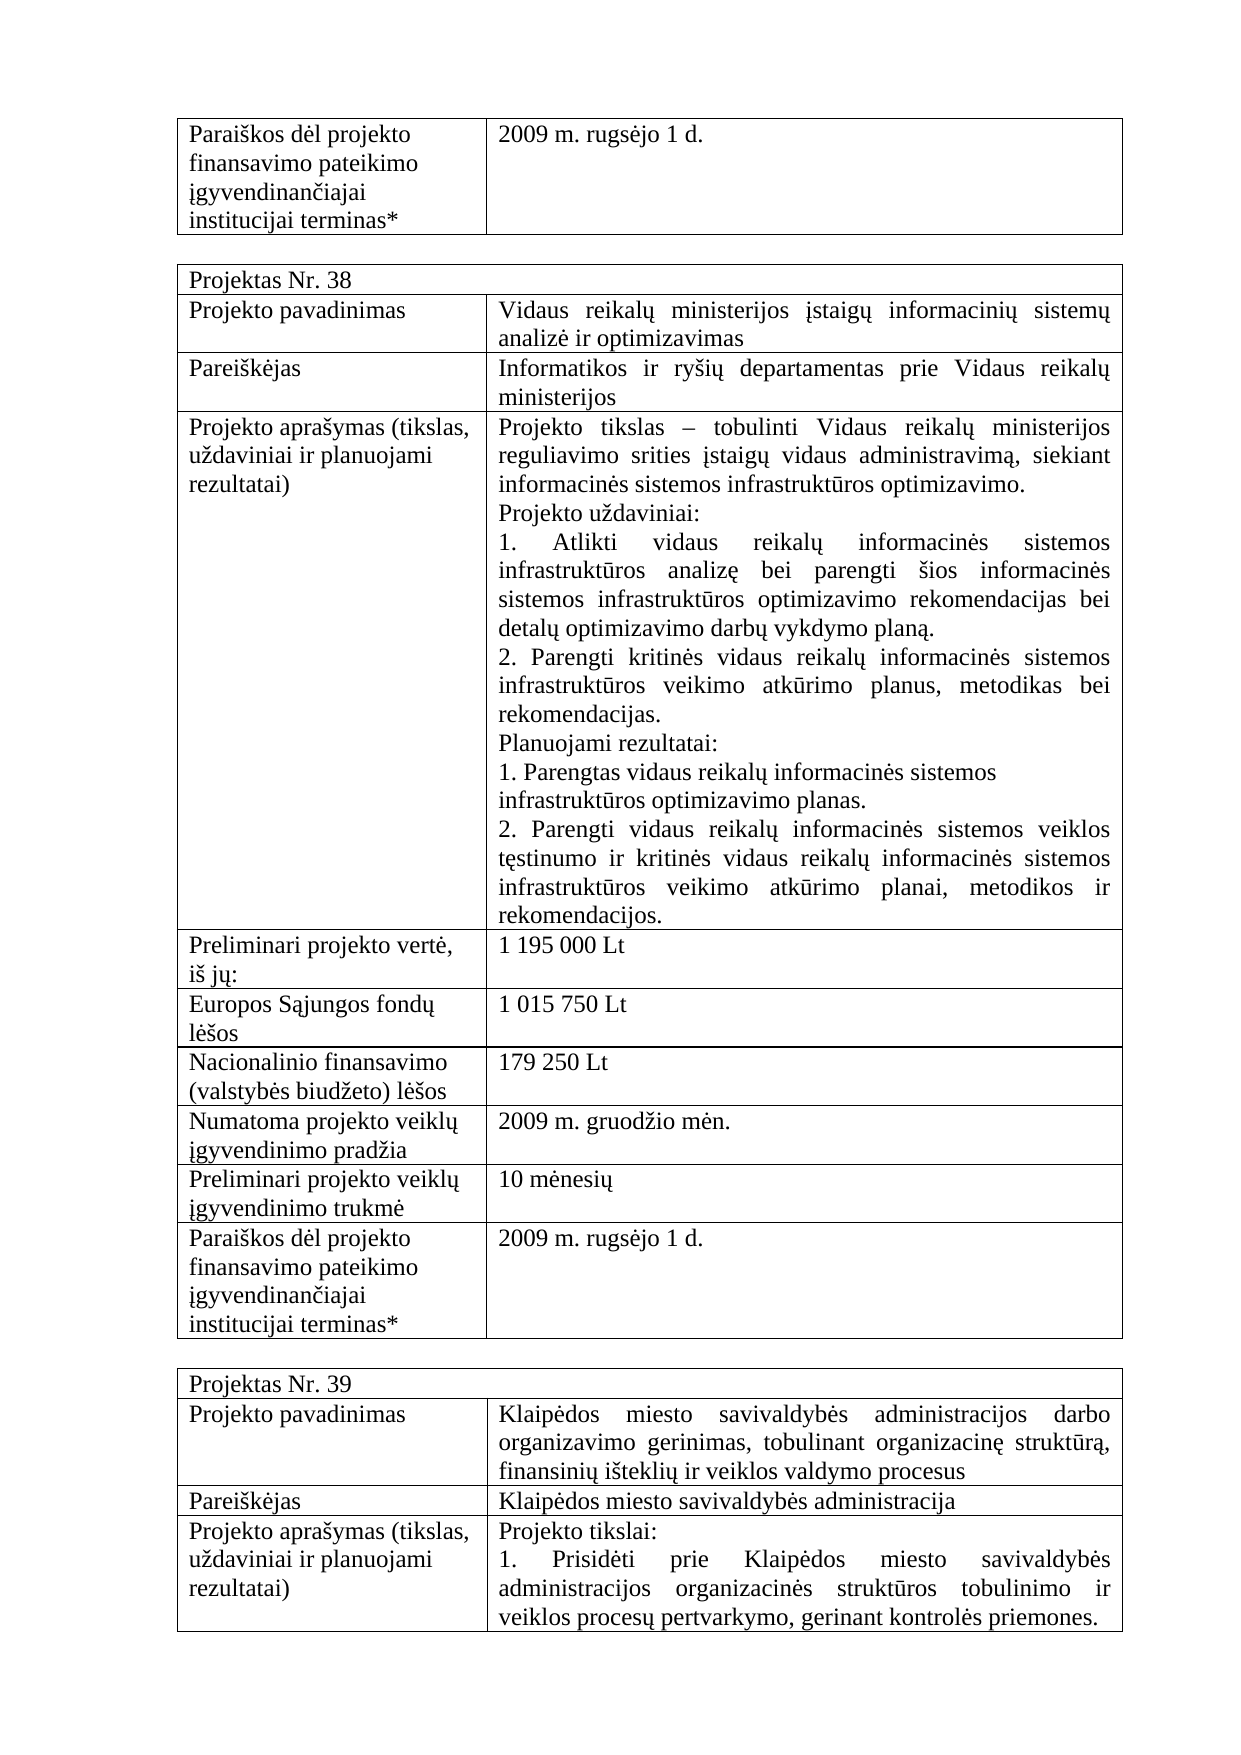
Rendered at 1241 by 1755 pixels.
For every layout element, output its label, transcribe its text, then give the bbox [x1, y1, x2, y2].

table_cell Projekto aprašymas (tikslas, uždaviniai ir planuojami rezultatai) [178, 1516, 487, 1631]
table_cell 2009 m. gruodžio mėn. [487, 1106, 1122, 1163]
table_cell Europos Sąjungos fondų lėšos [178, 989, 486, 1046]
table_cell Nacionalinio finansavimo (valstybės biudžeto) lėšos [178, 1048, 486, 1105]
table_cell 10 mėnesių [487, 1165, 1122, 1222]
table_cell 1 015 750 Lt [487, 989, 1122, 1046]
table_cell Paraiškos dėl projekto finansavimo pateikimo įgyvendinančiajai institucijai terminas* [178, 1223, 486, 1338]
table_cell 1 195 000 Lt [487, 930, 1122, 988]
table_cell Projekto aprašymas (tikslas, uždaviniai ir planuojami rezultatai) [178, 412, 486, 929]
table_cell Informatikos ir ryšių departamentas prie Vidaus reikalų ministerijos [487, 353, 1122, 411]
table_cell Vidaus reikalų ministerijos įstaigų informacinių sistemų analizė ir optimizavimas [487, 295, 1122, 352]
table_cell 2009 m. rugsėjo 1 d. [487, 1223, 1122, 1338]
table_cell Klaipėdos miesto savivaldybės administracija [488, 1486, 1122, 1515]
table_cell 2009 m. rugsėjo 1 d. [487, 119, 1122, 234]
table_cell Numatoma projekto veiklų įgyvendinimo pradžia [178, 1106, 486, 1163]
table_cell Projekto pavadinimas [178, 1399, 487, 1485]
table_header Projektas Nr. 38 [178, 265, 1122, 294]
table_cell 179 250 Lt [487, 1048, 1122, 1105]
table_cell Pareiškėjas [178, 1486, 487, 1515]
table_cell Projekto tikslas – tobulinti Vidaus reikalų ministerijos reguliavimo srities įstaigų vidaus administravimą, siekiant informacinės sistemos infrastruktūros optimizavimo. Projekto uždaviniai: 1. Atlikti vidaus reikalų informacinės sistemos infrastruktūros analizę bei parengti šios informacinės sistemos infrastruktūros optimizavimo rekomendacijas bei detalų optimizavimo darbų vykdymo planą. 2. Parengti kritinės vidaus reikalų informacinės sistemos infrastruktūros veikimo atkūrimo planus, metodikas bei rekomendacijas. Planuojami rezultatai: 1. Parengtas vidaus reikalų informacinės sistemos infrastruktūros optimizavimo planas. 2. Parengti vidaus reikalų informacinės sistemos veiklos tęstinumo ir kritinės vidaus reikalų informacinės sistemos infrastruktūros veikimo atkūrimo planai, metodikos ir rekomendacijos. [487, 412, 1122, 929]
table_cell Paraiškos dėl projekto finansavimo pateikimo įgyvendinančiajai institucijai terminas* [178, 119, 486, 234]
table_header Projektas Nr. 39 [178, 1369, 1122, 1398]
table_cell Pareiškėjas [178, 353, 486, 411]
table_cell Preliminari projekto veiklų įgyvendinimo trukmė [178, 1165, 486, 1222]
table_cell Preliminari projekto vertė, iš jų: [178, 930, 486, 988]
table_cell Projekto pavadinimas [178, 295, 486, 352]
table_cell Projekto tikslai: 1. Prisidėti prie Klaipėdos miesto savivaldybės administracijos organizacinės struktūros tobulinimo ir veiklos procesų pertvarkymo, gerinant kontrolės priemones. [488, 1516, 1122, 1631]
table_cell Klaipėdos miesto savivaldybės administracijos darbo organizavimo gerinimas, tobulinant organizacinę struktūrą, finansinių išteklių ir veiklos valdymo procesus [488, 1399, 1122, 1485]
